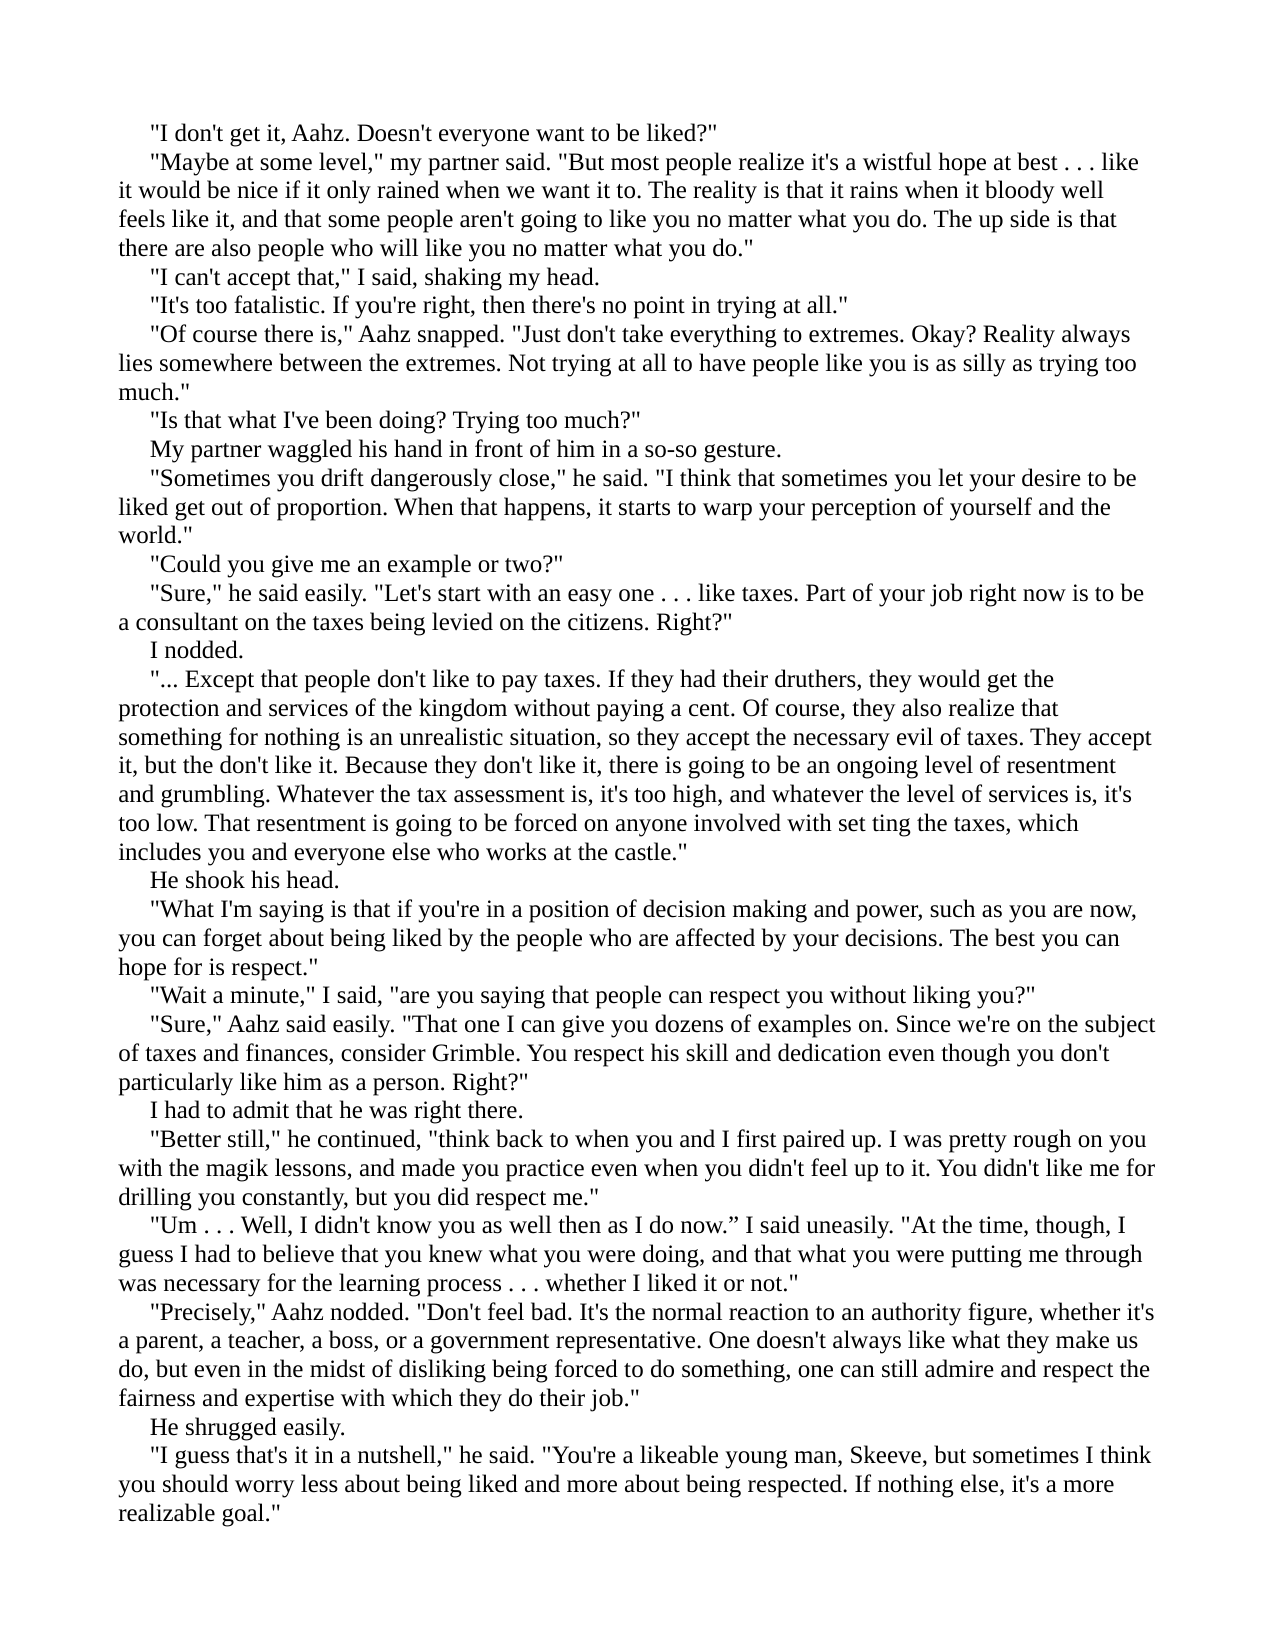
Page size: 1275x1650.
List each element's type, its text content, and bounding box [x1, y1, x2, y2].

text "Wait a minute," I said, "are you saying that people can respect you without liking you?" [118, 981, 1157, 1009]
text I nodded. [118, 636, 1157, 664]
text "Maybe at some level," my partner said. "But most people realize it's a wistful hope at best . . . like it would be nice if it only rained when we want it to. The reality is that it rains when it bloody well feels like it, and that some people aren't going to like you no matter what you do. The up side is that there are also people who will like you no matter what you do." [118, 147, 1157, 262]
text "Is that what I've been doing? Trying too much?" [118, 406, 1157, 434]
text "Of course there is," Aahz snapped. "Just don't take everything to extremes. Okay? Reality always lies somewhere between the extremes. Not trying at all to have people like you is as silly as trying too much." [118, 319, 1157, 406]
text "I don't get it, Aahz. Doesn't everyone want to be liked?" [118, 118, 1157, 147]
text "Better still," he continued, "think back to when you and I first paired up. I was pretty rough on you with the magik lessons, and made you practice even when you didn't feel up to it. You didn't like me for drilling you constantly, but you did respect me." [118, 1124, 1157, 1211]
text "What I'm saying is that if you're in a position of decision making and power, such as you are now, you can forget about being liked by the people who are affected by your decisions. The best you can hope for is respect." [118, 894, 1157, 981]
text My partner waggled his hand in front of him in a so-so gesture. [118, 434, 1157, 463]
text "Um . . . Well, I didn't know you as well then as I do now.” I said uneasily. "At the time, though, I guess I had to believe that you knew what you were doing, and that what you were putting me through was necessary for the learning process . . . whether I liked it or not." [118, 1211, 1157, 1297]
text He shrugged easily. [118, 1412, 1157, 1441]
text "Precisely," Aahz nodded. "Don't feel bad. It's the normal reaction to an authority figure, whether it's a parent, a teacher, a boss, or a government representative. One doesn't always like what they make us do, but even in the midst of disliking being forced to do something, one can still admire and respect the fairness and expertise with which they do their job." [118, 1297, 1157, 1412]
text He shook his head. [118, 866, 1157, 894]
text "Could you give me an example or two?" [118, 549, 1157, 578]
text "Sure," he said easily. "Let's start with an easy one . . . like taxes. Part of your job right now is to be a consultant on the taxes being levied on the citizens. Right?" [118, 578, 1157, 636]
text "I guess that's it in a nutshell," he said. "You're a likeable young man, Skeeve, but sometimes I think you should worry less about being liked and more about being respected. If nothing else, it's a more realizable goal." [118, 1441, 1157, 1527]
text I had to admit that he was right there. [118, 1096, 1157, 1124]
text "It's too fatalistic. If you're right, then there's no point in trying at all." [118, 291, 1157, 319]
text "... Except that people don't like to pay taxes. If they had their druthers, they would get the protection and services of the kingdom without paying a cent. Of course, they also realize that something for nothing is an unrealistic situation, so they accept the necessary evil of taxes. They accept it, but the don't like it. Because they don't like it, there is going to be an ongoing level of resentment and grumbling. Whatever the tax assessment is, it's too high, and whatever the level of services is, it's too low. That resentment is going to be forced on anyone involved with set ting the taxes, which includes you and everyone else who works at the castle." [118, 664, 1157, 866]
text "Sure," Aahz said easily. "That one I can give you dozens of examples on. Since we're on the subject of taxes and finances, consider Grimble. You respect his skill and dedication even though you don't particularly like him as a person. Right?" [118, 1009, 1157, 1096]
text "I can't accept that," I said, shaking my head. [118, 262, 1157, 291]
text "Sometimes you drift dangerously close," he said. "I think that sometimes you let your desire to be liked get out of proportion. When that happens, it starts to warp your perception of yourself and the world." [118, 463, 1157, 549]
